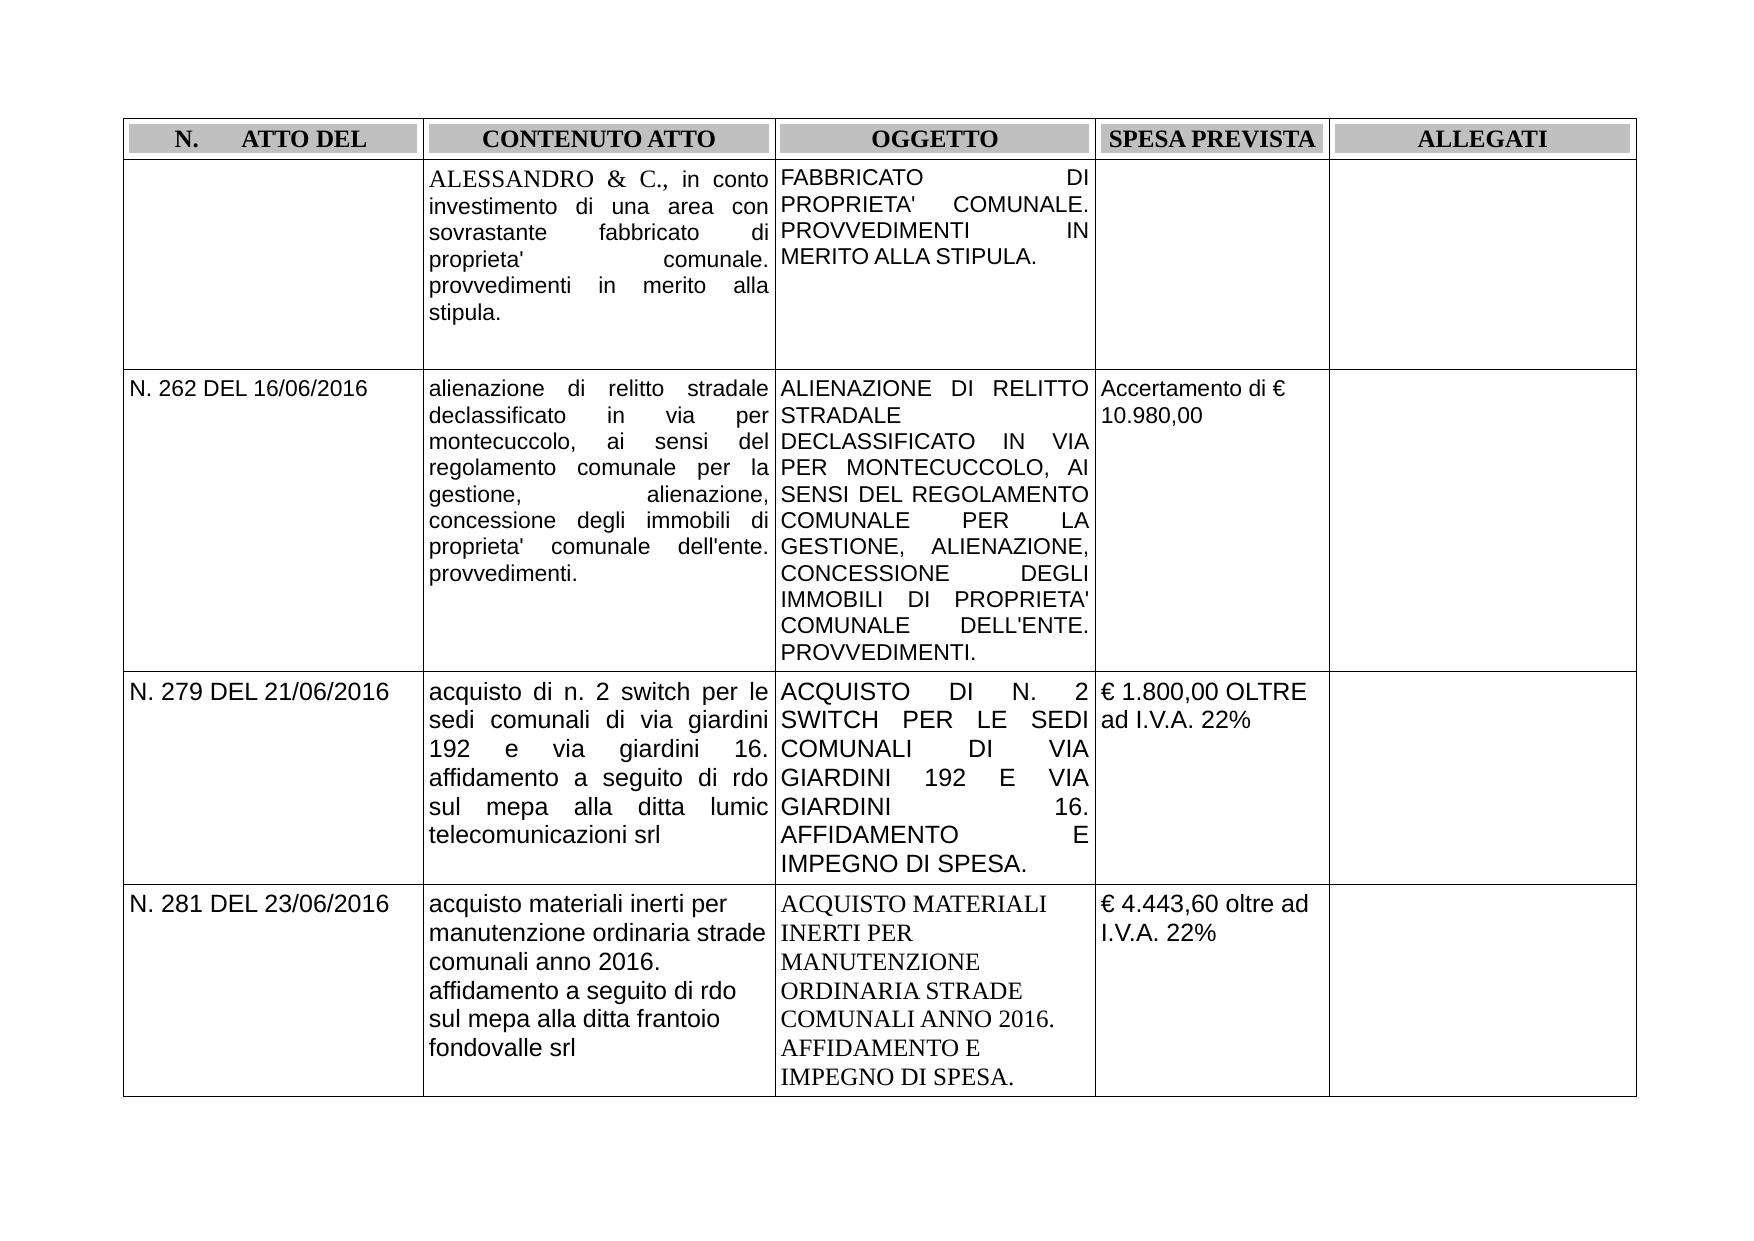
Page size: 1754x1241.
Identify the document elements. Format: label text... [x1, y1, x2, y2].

table_cell FABBRICATO DI PROPRIETA' COMUNALE. PROVVEDIMENTI IN MERITO ALLA STIPULA. [776, 160, 1095, 369]
table_header N. ATTO DEL [124, 119, 423, 158]
table_cell [124, 160, 423, 369]
table_cell ALESSANDRO & C., IN CONTO INVESTIMENTO DI UNA AREA CON SOVRASTANTE FABBRICATO DI PROPRIETA' COMUNALE. PROVVEDIMENTI IN MERITO ALLA STIPULA. [424, 160, 775, 369]
table_cell ACQUISTO MATERIALI INERTI PER MANUTENZIONE ORDINARIA STRADE COMUNALI ANNO 2016. AFFIDAMENTO E IMPEGNO DI SPESA. [776, 885, 1095, 1096]
table_cell ACQUISTO DI N. 2 SWITCH PER LE SEDI COMUNALI DI VIA GIARDINI 192 E VIA GIARDINI 16. AFFIDAMENTO E IMPEGNO DI SPESA. [776, 672, 1095, 884]
table_cell ACQUISTO DI N. 2 SWITCH PER LE SEDI COMUNALI DI VIA GIARDINI 192 E VIA GIARDINI 16. AFFIDAMENTO A SEGUITO DI RDO SUL MEPA ALLA DITTA LUMIC TELECOMUNICAZIONI SRL [424, 672, 775, 884]
table_cell [1330, 885, 1636, 1096]
table_cell [1096, 160, 1329, 369]
table_header SPESA PREVISTA [1096, 119, 1329, 158]
table_cell € 1.800,00 OLTRE ad I.V.A. 22% [1096, 672, 1329, 884]
table_cell € 4.443,60 oltre ad I.V.A. 22% [1096, 885, 1329, 1096]
table_cell Accertamento di € 10.980,00 [1096, 370, 1329, 671]
table_cell ALIENAZIONE DI RELITTO STRADALE DECLASSIFICATO IN VIA PER MONTECUCCOLO, AI SENSI DEL REGOLAMENTO COMUNALE PER LA GESTIONE, ALIENAZIONE, CONCESSIONE DEGLI IMMOBILI DI PROPRIETA' COMUNALE DELL'ENTE. PROVVEDIMENTI. [424, 370, 775, 671]
table_cell [1330, 160, 1636, 369]
table_cell [1330, 370, 1636, 671]
table_header ALLEGATI [1330, 119, 1636, 158]
table_header OGGETTO [776, 119, 1095, 158]
table_cell [1330, 672, 1636, 884]
table_cell ACQUISTO MATERIALI INERTI PER MANUTENZIONE ORDINARIA STRADE COMUNALI ANNO 2016. AFFIDAMENTO A SEGUITO DI RDO SUL MEPA ALLA DITTA FRANTOIO FONDOVALLE SRL [424, 885, 775, 1096]
table_cell N. 281 DEL 23/06/2016 [124, 885, 423, 1096]
table_cell N. 262 DEL 16/06/2016 [124, 370, 423, 671]
table_header CONTENUTO ATTO [424, 119, 775, 158]
table_cell N. 279 DEL 21/06/2016 [124, 672, 423, 884]
table_cell ALIENAZIONE DI RELITTO STRADALE DECLASSIFICATO IN VIA PER MONTECUCCOLO, AI SENSI DEL REGOLAMENTO COMUNALE PER LA GESTIONE, ALIENAZIONE, CONCESSIONE DEGLI IMMOBILI DI PROPRIETA' COMUNALE DELL'ENTE. PROVVEDIMENTI. [776, 370, 1095, 671]
